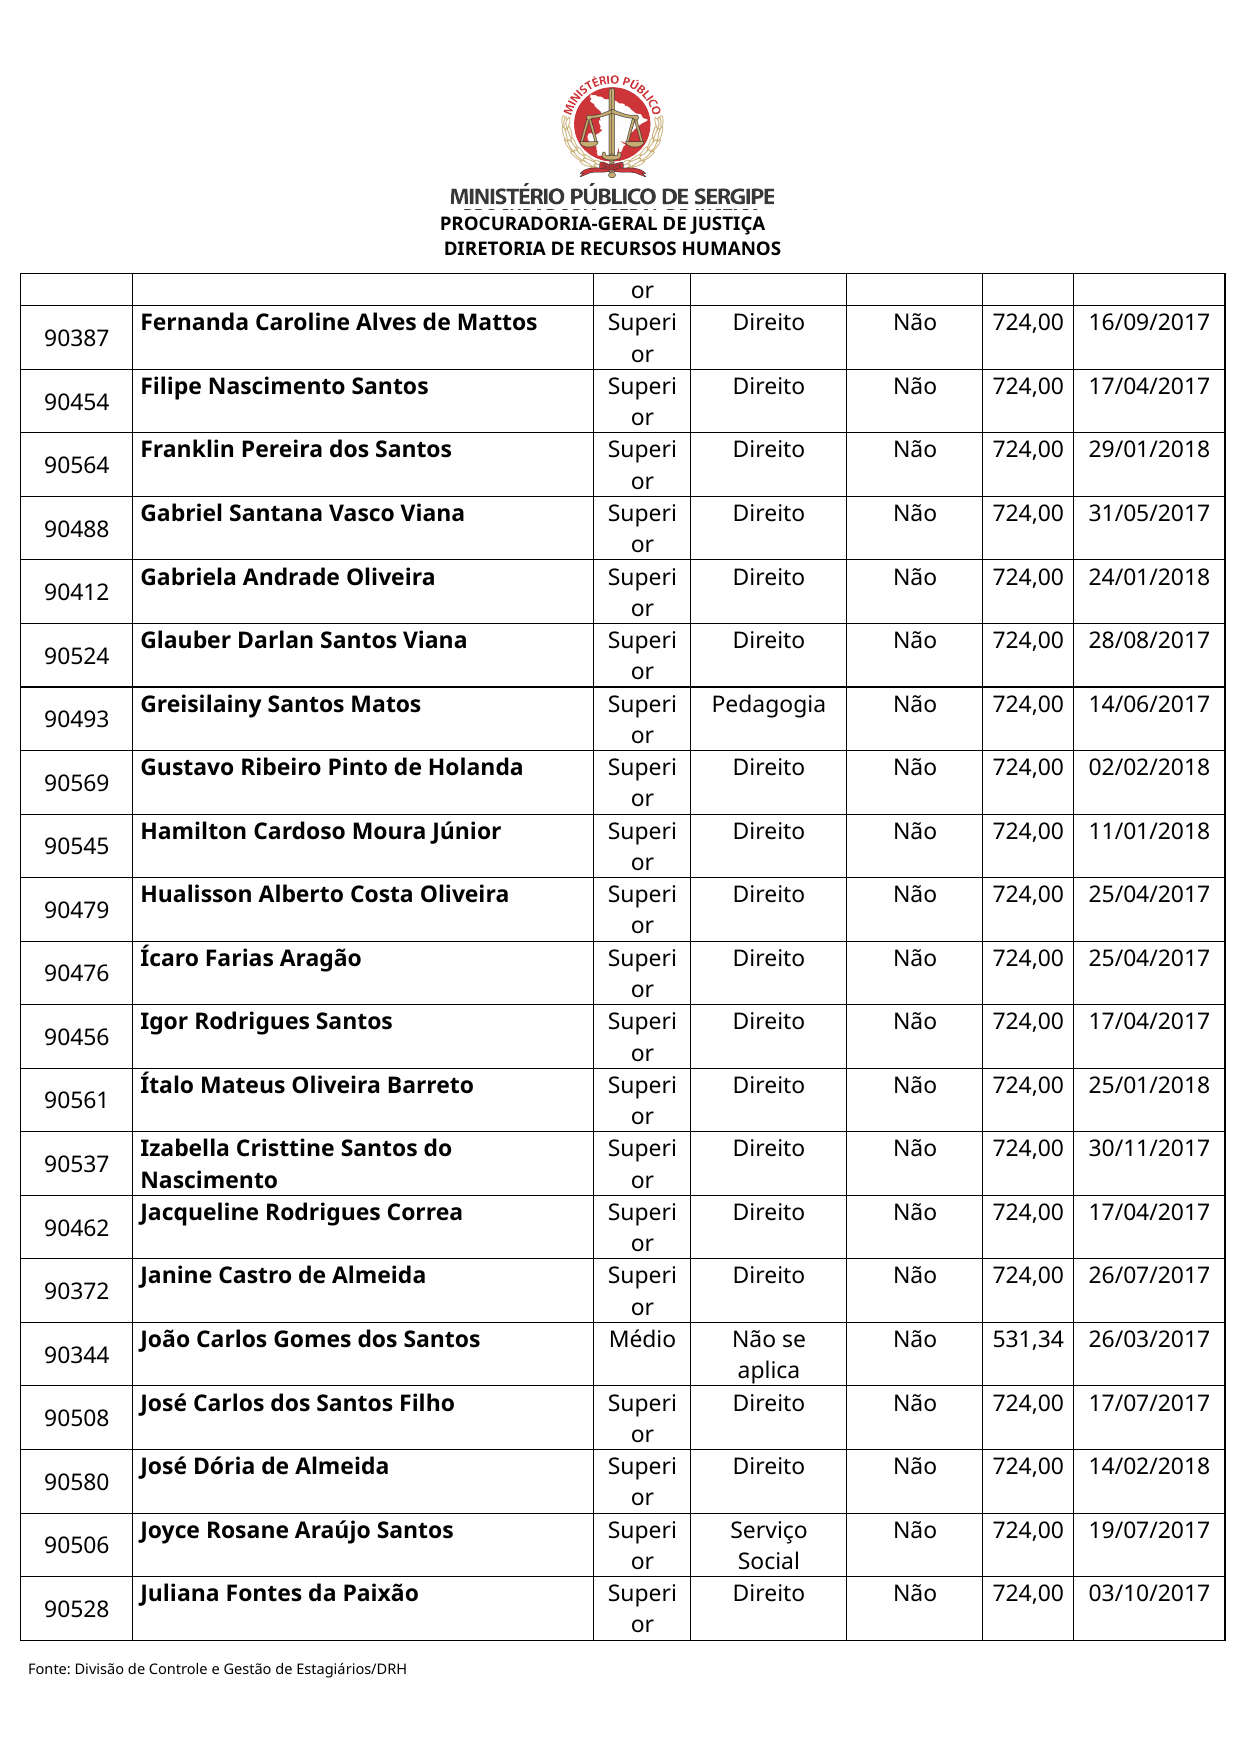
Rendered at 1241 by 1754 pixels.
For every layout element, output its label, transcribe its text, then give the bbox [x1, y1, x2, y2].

table_cell João Carlos Gomes dos Santos [133, 1323, 593, 1385]
table_cell Superior [594, 1196, 690, 1258]
table_cell Não [847, 1196, 982, 1258]
table_cell 90537 [21, 1132, 132, 1195]
table_cell Não [847, 942, 982, 1004]
table_cell 90569 [21, 751, 132, 813]
table_cell Direito [691, 433, 846, 496]
table_cell 17/04/2017 [1074, 370, 1224, 432]
table_cell Franklin Pereira dos Santos [133, 433, 593, 496]
table_cell 90476 [21, 942, 132, 1004]
table_cell Greisilainy Santos Matos [133, 688, 593, 750]
table_cell 90508 [21, 1386, 132, 1449]
table_cell Direito [691, 1069, 846, 1131]
table_cell Não [847, 370, 982, 432]
table_cell Direito [691, 1132, 846, 1195]
table_cell Superior [594, 688, 690, 750]
table_cell Não [847, 751, 982, 813]
table_cell Não [847, 815, 982, 877]
table_cell Gabriela Andrade Oliveira [133, 560, 593, 623]
table_cell Janine Castro de Almeida [133, 1259, 593, 1322]
table_cell Não [847, 1323, 982, 1385]
table_cell José Dória de Almeida [133, 1450, 593, 1512]
table_cell Glauber Darlan Santos Viana [133, 624, 593, 686]
table_cell Superior [594, 1450, 690, 1512]
table_cell Ícaro Farias Aragão [133, 942, 593, 1004]
table_cell Não [847, 624, 982, 686]
table_cell Superior [594, 1069, 690, 1131]
table_cell Direito [691, 306, 846, 369]
table_cell 14/02/2018 [1074, 1450, 1224, 1512]
table_cell Direito [691, 1005, 846, 1068]
table_cell 02/02/2018 [1074, 751, 1224, 813]
table_cell 90493 [21, 688, 132, 750]
table_cell 90528 [21, 1577, 132, 1639]
table_cell 17/04/2017 [1074, 1196, 1224, 1258]
table_cell 90454 [21, 370, 132, 432]
table_cell Gustavo Ribeiro Pinto de Holanda [133, 751, 593, 813]
table_cell 31/05/2017 [1074, 497, 1224, 559]
table_cell Direito [691, 751, 846, 813]
table_cell Izabella Cristtine Santos do Nascimento [133, 1132, 593, 1195]
table_cell Direito [691, 1196, 846, 1258]
table_cell Superior [594, 1005, 690, 1068]
table_cell Direito [691, 1386, 846, 1449]
table_cell Superior [594, 560, 690, 623]
table_cell 724,00 [983, 497, 1073, 559]
table_cell Direito [691, 497, 846, 559]
table_cell 30/11/2017 [1074, 1132, 1224, 1195]
table_cell 90412 [21, 560, 132, 623]
table_cell Superior [594, 1577, 690, 1639]
table_cell Direito [691, 1577, 846, 1639]
table_cell 26/03/2017 [1074, 1323, 1224, 1385]
table_cell 11/01/2018 [1074, 815, 1224, 877]
table_cell 28/08/2017 [1074, 624, 1224, 686]
table_cell 17/07/2017 [1074, 1386, 1224, 1449]
table_cell 90561 [21, 1069, 132, 1131]
table_cell Direito [691, 942, 846, 1004]
table_cell Não [847, 560, 982, 623]
table_cell Superior [594, 1514, 690, 1576]
table_cell 90564 [21, 433, 132, 496]
table_cell Gabriel Santana Vasco Viana [133, 497, 593, 559]
table_cell 724,00 [983, 1386, 1073, 1449]
table_cell Não [847, 1450, 982, 1512]
table_cell 724,00 [983, 1577, 1073, 1639]
table_cell 90344 [21, 1323, 132, 1385]
table_cell 90506 [21, 1514, 132, 1576]
table_cell 724,00 [983, 1005, 1073, 1068]
table_cell Superior [594, 942, 690, 1004]
table_cell Direito [691, 878, 846, 941]
table_cell 90524 [21, 624, 132, 686]
table_cell Superior [594, 624, 690, 686]
table_cell Médio [594, 1323, 690, 1385]
table_cell Superior [594, 815, 690, 877]
table_cell 724,00 [983, 1132, 1073, 1195]
table_cell Superior [594, 1259, 690, 1322]
table_cell Superior [594, 497, 690, 559]
table_cell 724,00 [983, 1514, 1073, 1576]
table_cell Não [847, 688, 982, 750]
table_cell 724,00 [983, 560, 1073, 623]
table_cell Não [847, 878, 982, 941]
table_cell Não [847, 1132, 982, 1195]
table_cell Serviço Social [691, 1514, 846, 1576]
picture [450, 75, 774, 210]
table_cell Ítalo Mateus Oliveira Barreto [133, 1069, 593, 1131]
table_cell 724,00 [983, 1450, 1073, 1512]
table_cell 724,00 [983, 433, 1073, 496]
table_cell 724,00 [983, 942, 1073, 1004]
table_cell 724,00 [983, 306, 1073, 369]
table_cell or [594, 274, 690, 305]
table_cell Jacqueline Rodrigues Correa [133, 1196, 593, 1258]
table_cell 25/01/2018 [1074, 1069, 1224, 1131]
table_cell Direito [691, 624, 846, 686]
table_cell Direito [691, 1259, 846, 1322]
table_cell 90456 [21, 1005, 132, 1068]
table_cell 90580 [21, 1450, 132, 1512]
table_cell Superior [594, 878, 690, 941]
table_cell 724,00 [983, 1196, 1073, 1258]
table_cell Não [847, 306, 982, 369]
table_cell 724,00 [983, 624, 1073, 686]
table_cell Direito [691, 1450, 846, 1512]
table_cell Hualisson Alberto Costa Oliveira [133, 878, 593, 941]
table_cell 724,00 [983, 370, 1073, 432]
table_cell 14/06/2017 [1074, 688, 1224, 750]
table_cell Igor Rodrigues Santos [133, 1005, 593, 1068]
table_cell 724,00 [983, 815, 1073, 877]
table_cell 26/07/2017 [1074, 1259, 1224, 1322]
table_cell [133, 274, 593, 305]
table_cell 24/01/2018 [1074, 560, 1224, 623]
table_cell [21, 274, 132, 305]
table_cell Superior [594, 1132, 690, 1195]
table_cell Não [847, 1259, 982, 1322]
table_cell Não [847, 433, 982, 496]
table_cell Direito [691, 370, 846, 432]
table_cell 531,34 [983, 1323, 1073, 1385]
table_cell Superior [594, 306, 690, 369]
table_cell 16/09/2017 [1074, 306, 1224, 369]
table_cell 90387 [21, 306, 132, 369]
table_cell [983, 274, 1073, 305]
table_cell 90545 [21, 815, 132, 877]
table_cell Pedagogia [691, 688, 846, 750]
table_cell [847, 274, 982, 305]
table_cell 724,00 [983, 751, 1073, 813]
table_cell 724,00 [983, 1259, 1073, 1322]
table_cell 724,00 [983, 1069, 1073, 1131]
table_cell 25/04/2017 [1074, 878, 1224, 941]
table_cell Joyce Rosane Araújo Santos [133, 1514, 593, 1576]
table_cell 19/07/2017 [1074, 1514, 1224, 1576]
table_cell Direito [691, 815, 846, 877]
table_cell [1074, 274, 1224, 305]
table_cell Superior [594, 1386, 690, 1449]
table_cell Superior [594, 433, 690, 496]
table_cell 17/04/2017 [1074, 1005, 1224, 1068]
table_cell 90462 [21, 1196, 132, 1258]
table_cell Direito [691, 560, 846, 623]
table_cell Superior [594, 370, 690, 432]
table_cell 90372 [21, 1259, 132, 1322]
table_cell Hamilton Cardoso Moura Júnior [133, 815, 593, 877]
table_cell Não [847, 1069, 982, 1131]
table_cell Não se aplica [691, 1323, 846, 1385]
table_cell 90479 [21, 878, 132, 941]
table_cell Não [847, 497, 982, 559]
table_cell Não [847, 1386, 982, 1449]
table_cell Filipe Nascimento Santos [133, 370, 593, 432]
table_cell José Carlos dos Santos Filho [133, 1386, 593, 1449]
table_cell Não [847, 1514, 982, 1576]
table_cell Não [847, 1005, 982, 1068]
table_cell 724,00 [983, 688, 1073, 750]
table_cell 29/01/2018 [1074, 433, 1224, 496]
table_cell Não [847, 1577, 982, 1639]
table_cell Superior [594, 751, 690, 813]
table_cell 724,00 [983, 878, 1073, 941]
table_cell 90488 [21, 497, 132, 559]
table_cell Juliana Fontes da Paixão [133, 1577, 593, 1639]
table_cell Fernanda Caroline Alves de Mattos [133, 306, 593, 369]
table_cell [691, 274, 846, 305]
table_cell 25/04/2017 [1074, 942, 1224, 1004]
table_cell 03/10/2017 [1074, 1577, 1224, 1639]
